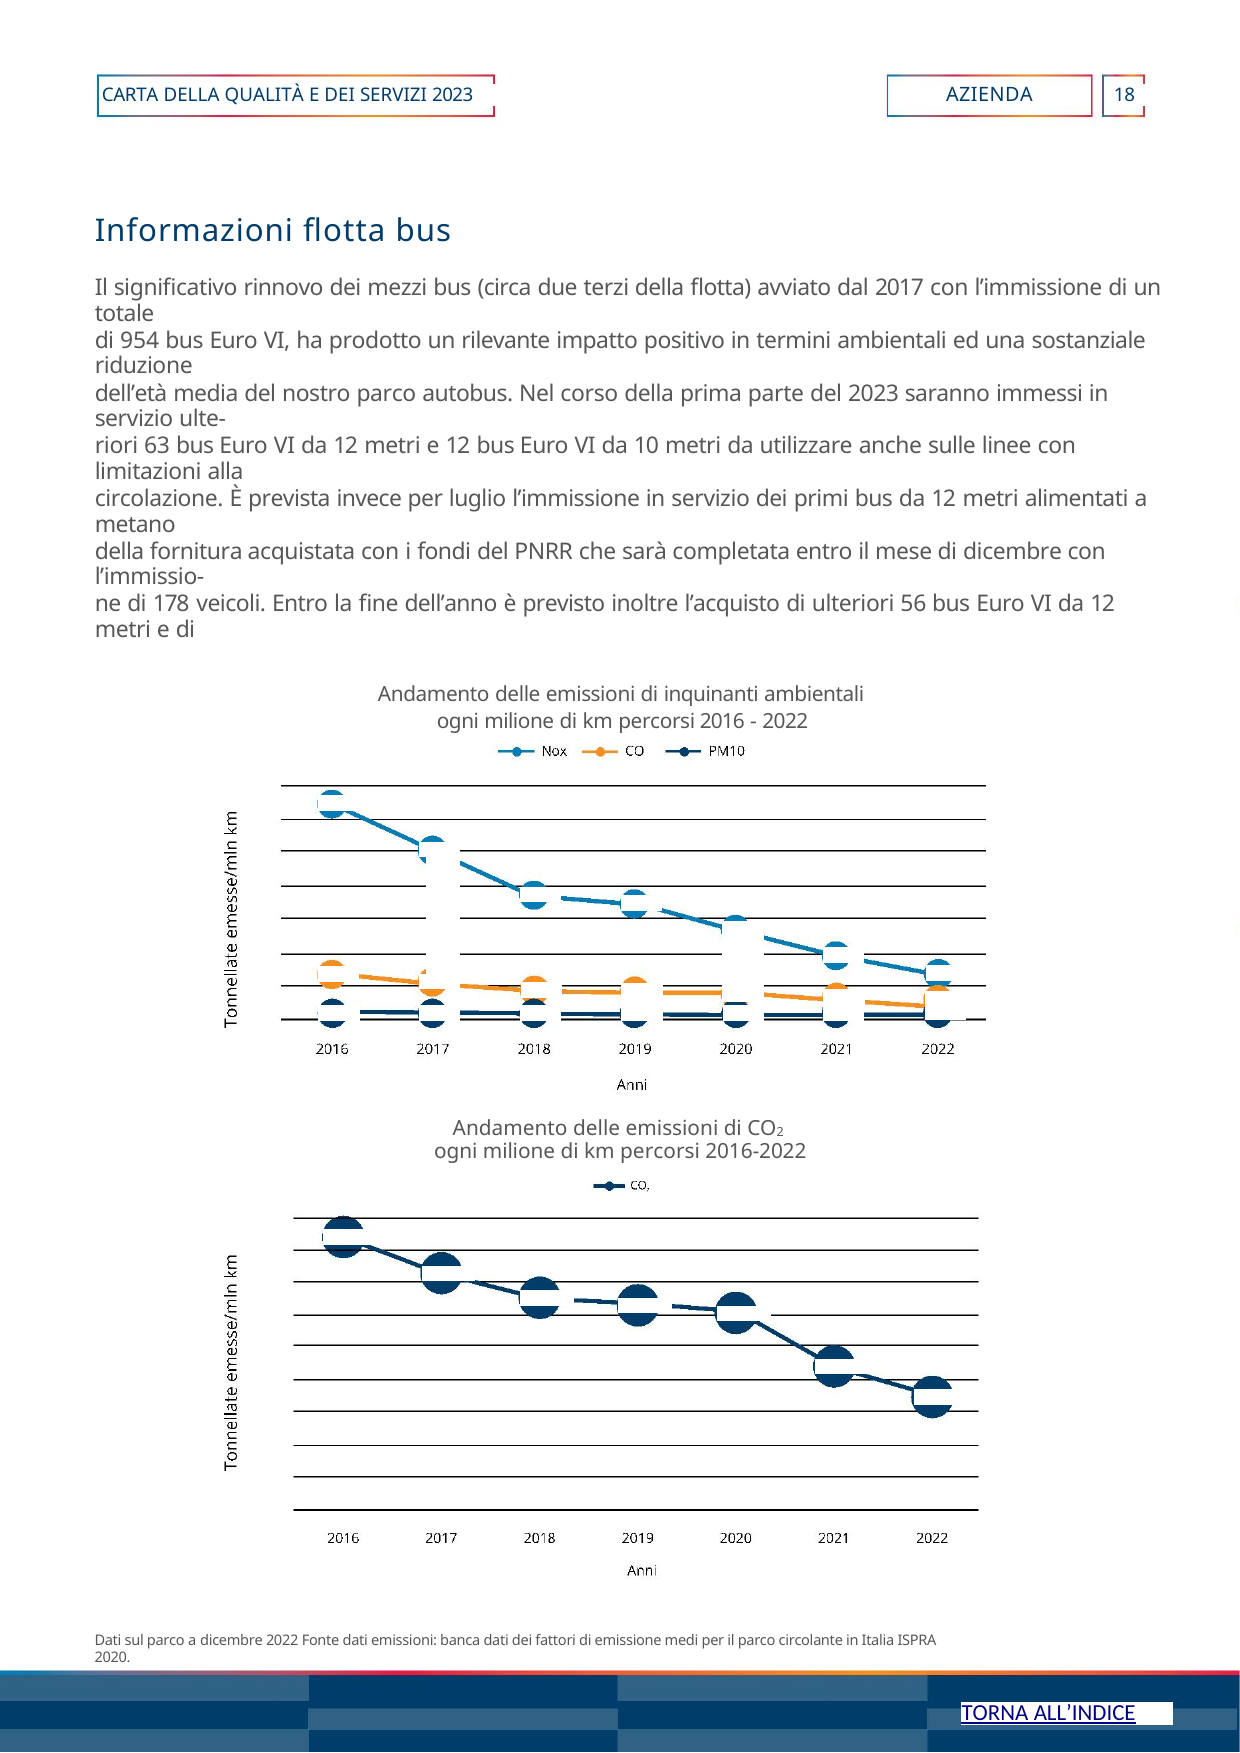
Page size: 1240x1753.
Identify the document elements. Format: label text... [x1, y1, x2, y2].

text TORNA ALL’INDICE [961, 1702, 1173, 1725]
text 0,09 [925, 1007, 966, 1020]
text Il signiﬁcativo rinnovo dei mezzi bus (circa due terzi della ﬂotta) avviato dal 2017 con l’immissione di un totale [94, 275, 1171, 326]
text 0,40 [925, 991, 966, 1007]
text Andamento delle emissioni di CO2 [452, 1117, 831, 1140]
text 0 [318, 1005, 325, 1021]
text AZIENDA [946, 84, 1060, 106]
text 0,13 [520, 1005, 561, 1021]
text ,65 [729, 986, 764, 1002]
text 65,39 [625, 1298, 672, 1313]
text ,07 [443, 974, 460, 989]
text 6 [717, 1306, 723, 1321]
text 0,10 [823, 1005, 864, 1021]
text 74,21 [428, 1266, 475, 1281]
text 4 [419, 842, 426, 857]
text ,99 [426, 842, 460, 857]
text 0,79 [621, 983, 663, 999]
text 6 [323, 1229, 330, 1245]
text 62,77 [723, 1306, 771, 1321]
text 6 [914, 1389, 920, 1405]
text 0,13 [621, 1005, 663, 1021]
text 6 [318, 795, 342, 811]
text ,43 [628, 895, 662, 911]
text 3 [621, 895, 628, 911]
text della fornitura acquistata con i fondi del PNRR che sarà completata entro il mese di dicembre con l’immissio- [94, 539, 1171, 590]
text 3 [520, 887, 527, 902]
text 6 [422, 1266, 428, 1281]
text dell’età media del nostro parco autobus. Nel corso della prima parte del 2023 saranno immessi in servizio ulte- [94, 381, 1171, 432]
text riori 63 bus Euro VI da 12 metri e 12 bus Euro VI da 10 metri da utilizzare anche sulle linee con limitazioni alla [94, 433, 1171, 484]
text 1,38 [926, 965, 967, 981]
text 6 [618, 1298, 625, 1313]
text 0,17 [419, 1005, 460, 1021]
text ogni milione di km percorsi 2016 - 2022 [437, 710, 887, 733]
text 1 [318, 966, 325, 982]
text 0 [722, 986, 729, 1002]
text 0 [521, 982, 528, 998]
text CARTA DELLA QUALITÀ E DEI SERVIZI 2023 [102, 84, 512, 106]
text 0,12 [723, 1005, 764, 1021]
text ,49 [831, 989, 865, 1005]
text 1 [823, 947, 830, 963]
text ,65 [729, 921, 764, 936]
text circolazione. È prevista invece per luglio l’immissione in servizio dei primi bus da 12 metri alimentati a metano [94, 486, 1171, 537]
text 18 [1113, 84, 1159, 106]
text ,89 [830, 947, 864, 963]
text Dati sul parco a dicembre 2022 Fonte dati emissioni: banca dati dei fattori di emissione medi per il parco circolante in Italia ISPRA 2020. [94, 1633, 967, 1665]
text 41,02 [920, 1389, 967, 1405]
text 83,77 [330, 1229, 377, 1245]
text ,67 [527, 887, 561, 902]
text Andamento delle emissioni di inquinanti ambientali [378, 683, 887, 706]
text ne di 178 veicoli. Entro la ﬁne dell’anno è previsto inoltre l’acquisto di ulteriori 56 bus Euro VI da 12 metri e di [94, 591, 1171, 643]
text ,35 [342, 795, 359, 811]
text 0 [823, 989, 831, 1005]
text 6 [520, 1290, 527, 1306]
text ,20 [325, 1005, 360, 1021]
text ,83 [528, 982, 562, 998]
text 2 [722, 921, 729, 936]
text 67,24 [527, 1290, 574, 1306]
text 49,01 [822, 1359, 869, 1374]
text ogni milione di km percorsi 2016-2022 [434, 1140, 831, 1163]
text 6 [815, 1359, 822, 1374]
text 1 [419, 974, 443, 989]
text di 954 bus Euro VI, ha prodotto un rilevante impatto positivo in termini ambientali ed una sostanziale riduzione [94, 328, 1171, 379]
text ,32 [325, 966, 359, 982]
text Informazioni flotta bus [94, 213, 477, 248]
